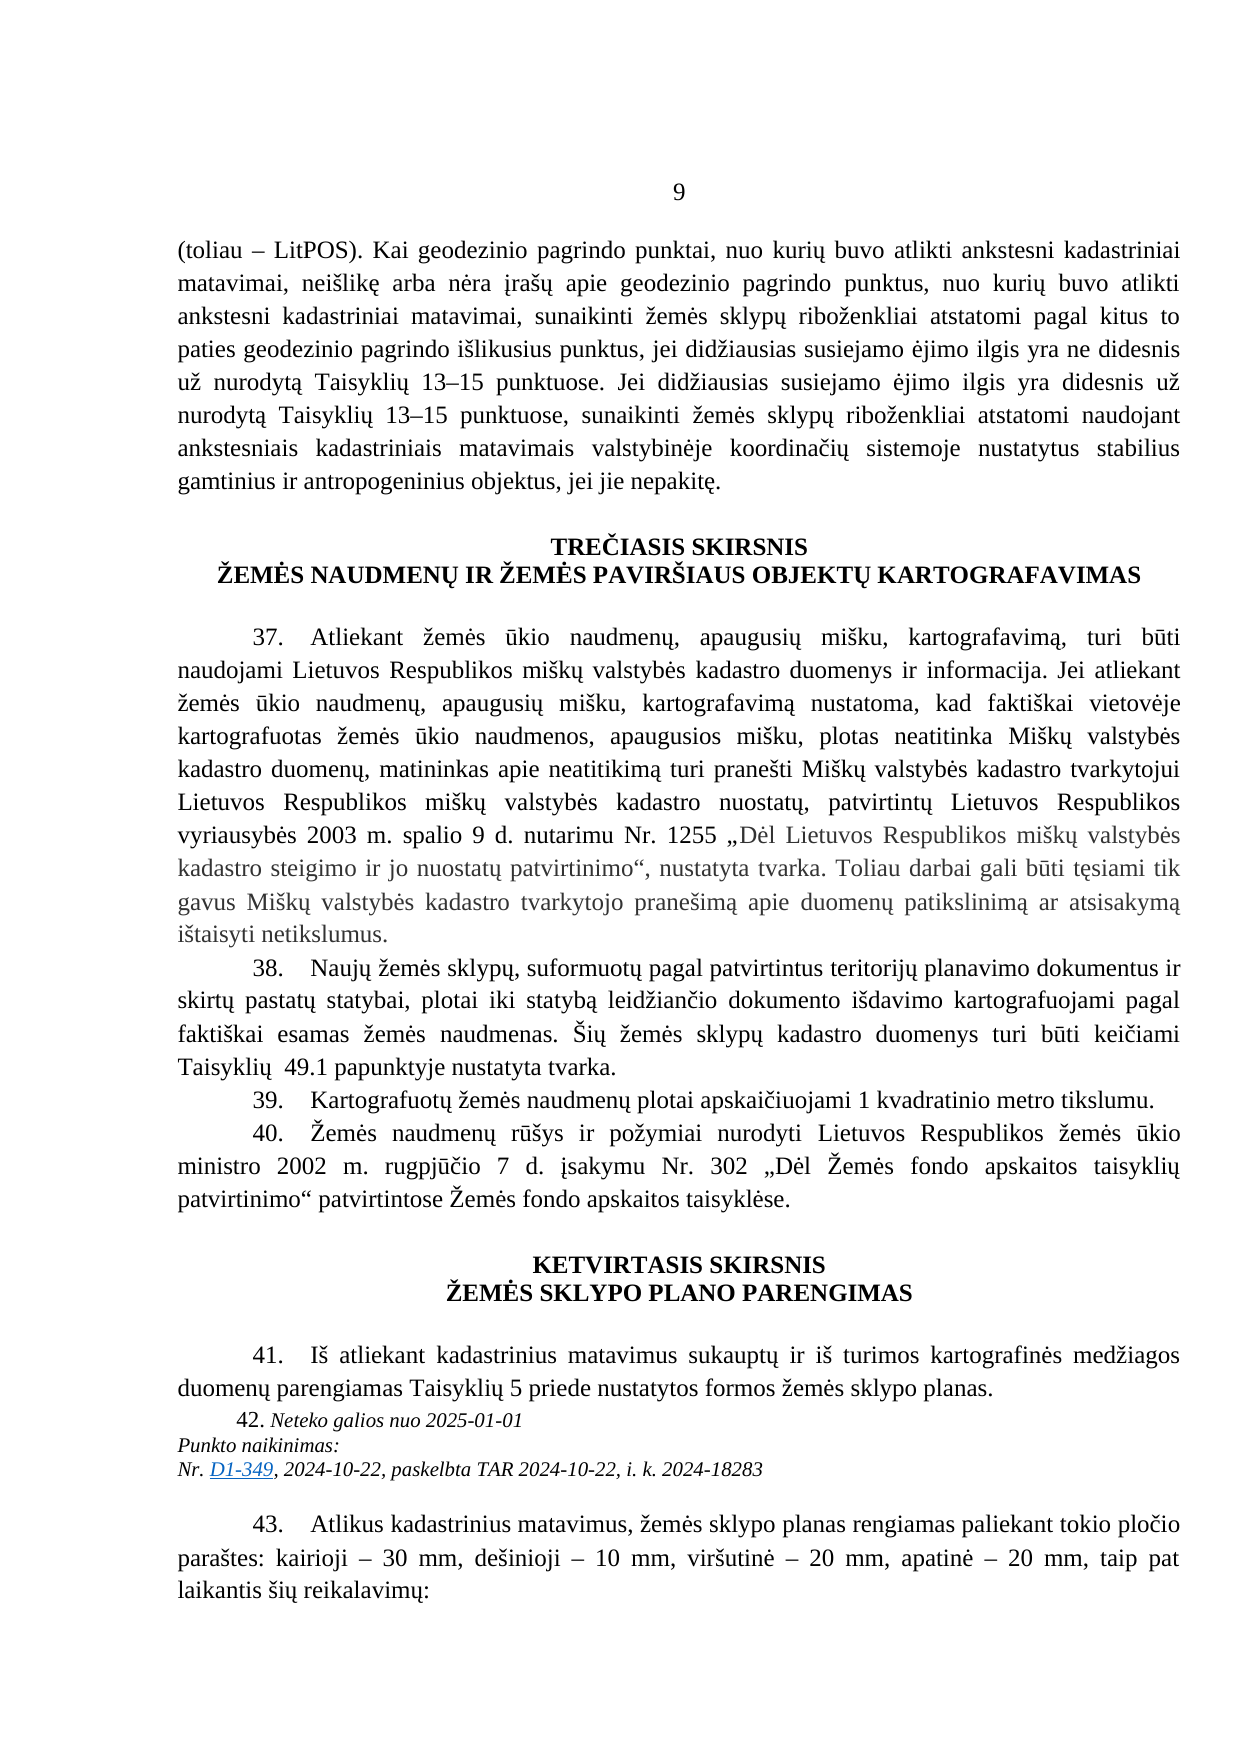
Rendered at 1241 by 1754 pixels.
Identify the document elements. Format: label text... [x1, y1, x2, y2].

text 38. Naujų žemės sklypų, suformuotų pagal patvirtintus teritorijų planavimo dokumentus ir skirtų pastatų statybai, plotai iki statybą leidžiančio dokumento išdavimo kartografuojami pagal faktiškai esamas žemės naudmenas. Šių žemės sklypų kadastro duomenys turi būti keičiami Taisyklių 49.1 papunktyje nustatyta tvarka. [177, 953, 1181, 1080]
text 41. Iš atliekant kadastrinius matavimus sukauptų ir iš turimos kartografinės medžiagos duomenų parengiamas Taisyklių 5 priede nustatytos formos žemės sklypo planas. [177, 1340, 1181, 1402]
text (toliau – LitPOS). Kai geodezinio pagrindo punktai, nuo kurių buvo atlikti ankstesni kadastriniai matavimai, neišlikę arba nėra įrašų apie geodezinio pagrindo punktus, nuo kurių buvo atlikti ankstesni kadastriniai matavimai, sunaikinti žemės sklypų riboženkliai atstatomi pagal kitus to paties geodezinio pagrindo išlikusius punktus, jei didžiausias susiejamo ėjimo ilgis yra ne didesnis už nurodytą Taisyklių 13–15 punktuose. Jei didžiausias susiejamo ėjimo ilgis yra didesnis už nurodytą Taisyklių 13–15 punktuose, sunaikinti žemės sklypų riboženkliai atstatomi naudojant ankstesniais kadastriniais matavimais valstybinėje koordinačių sistemoje nustatytus stabilius gamtinius ir antropogeninius objektus, jei jie nepakitę. [177, 235, 1181, 494]
subtitle KETVIRTASIS SKIRSNIS [177, 1250, 1181, 1278]
text 43. Atlikus kadastrinius matavimus, žemės sklypo planas rengiamas paliekant tokio pločio paraštes: kairioji – 30 mm, dešinioji – 10 mm, viršutinė – 20 mm, apatinė – 20 mm, taip pat laikantis šių reikalavimų: [177, 1509, 1181, 1604]
text Nr. D1-349, 2024-10-22, paskelbta TAR 2024-10-22, i. k. 2024-18283 [177, 1457, 1181, 1481]
subtitle TREČIASIS SKIRSNIS [177, 532, 1181, 561]
text 40. Žemės naudmenų rūšys ir požymiai nurodyti Lietuvos Respublikos žemės ūkio ministro 2002 m. rugpjūčio 7 d. įsakymu Nr. 302 „Dėl Žemės fondo apskaitos taisyklių patvirtinimo“ patvirtintose Žemės fondo apskaitos taisyklėse. [177, 1118, 1181, 1212]
text 37. Atliekant žemės ūkio naudmenų, apaugusių mišku, kartografavimą, turi būti naudojami Lietuvos Respublikos miškų valstybės kadastro duomenys ir informacija. Jei atliekant žemės ūkio naudmenų, apaugusių mišku, kartografavimą nustatoma, kad faktiškai vietovėje kartografuotas žemės ūkio naudmenos, apaugusios mišku, plotas neatitinka Miškų valstybės kadastro duomenų, matininkas apie neatitikimą turi pranešti Miškų valstybės kadastro tvarkytojui Lietuvos Respublikos miškų valstybės kadastro nuostatų, patvirtintų Lietuvos Respublikos vyriausybės 2003 m. spalio 9 d. nutarimu Nr. 1255 „Dėl Lietuvos Respublikos miškų valstybės kadastro steigimo ir jo nuostatų patvirtinimo“, nustatyta tvarka. Toliau darbai gali būti tęsiami tik gavus Miškų valstybės kadastro tvarkytojo pranešimą apie duomenų patikslinimą ar atsisakymą ištaisyti netikslumus. [177, 622, 1181, 948]
text 42. Neteko galios nuo 2025-01-01 [177, 1406, 1181, 1433]
subtitle ŽEMĖS SKLYPO PLANO PARENGIMAS [177, 1278, 1181, 1307]
subtitle ŽEMĖS NAUDMENŲ IR ŽEMĖS PAVIRŠIAUS OBJEKTŲ KARTOGRAFAVIMAS [177, 561, 1181, 589]
text 39. Kartografuotų žemės naudmenų plotai apskaičiuojami 1 kvadratinio metro tikslumu. [177, 1085, 1181, 1113]
text Punkto naikinimas: [177, 1433, 1181, 1457]
